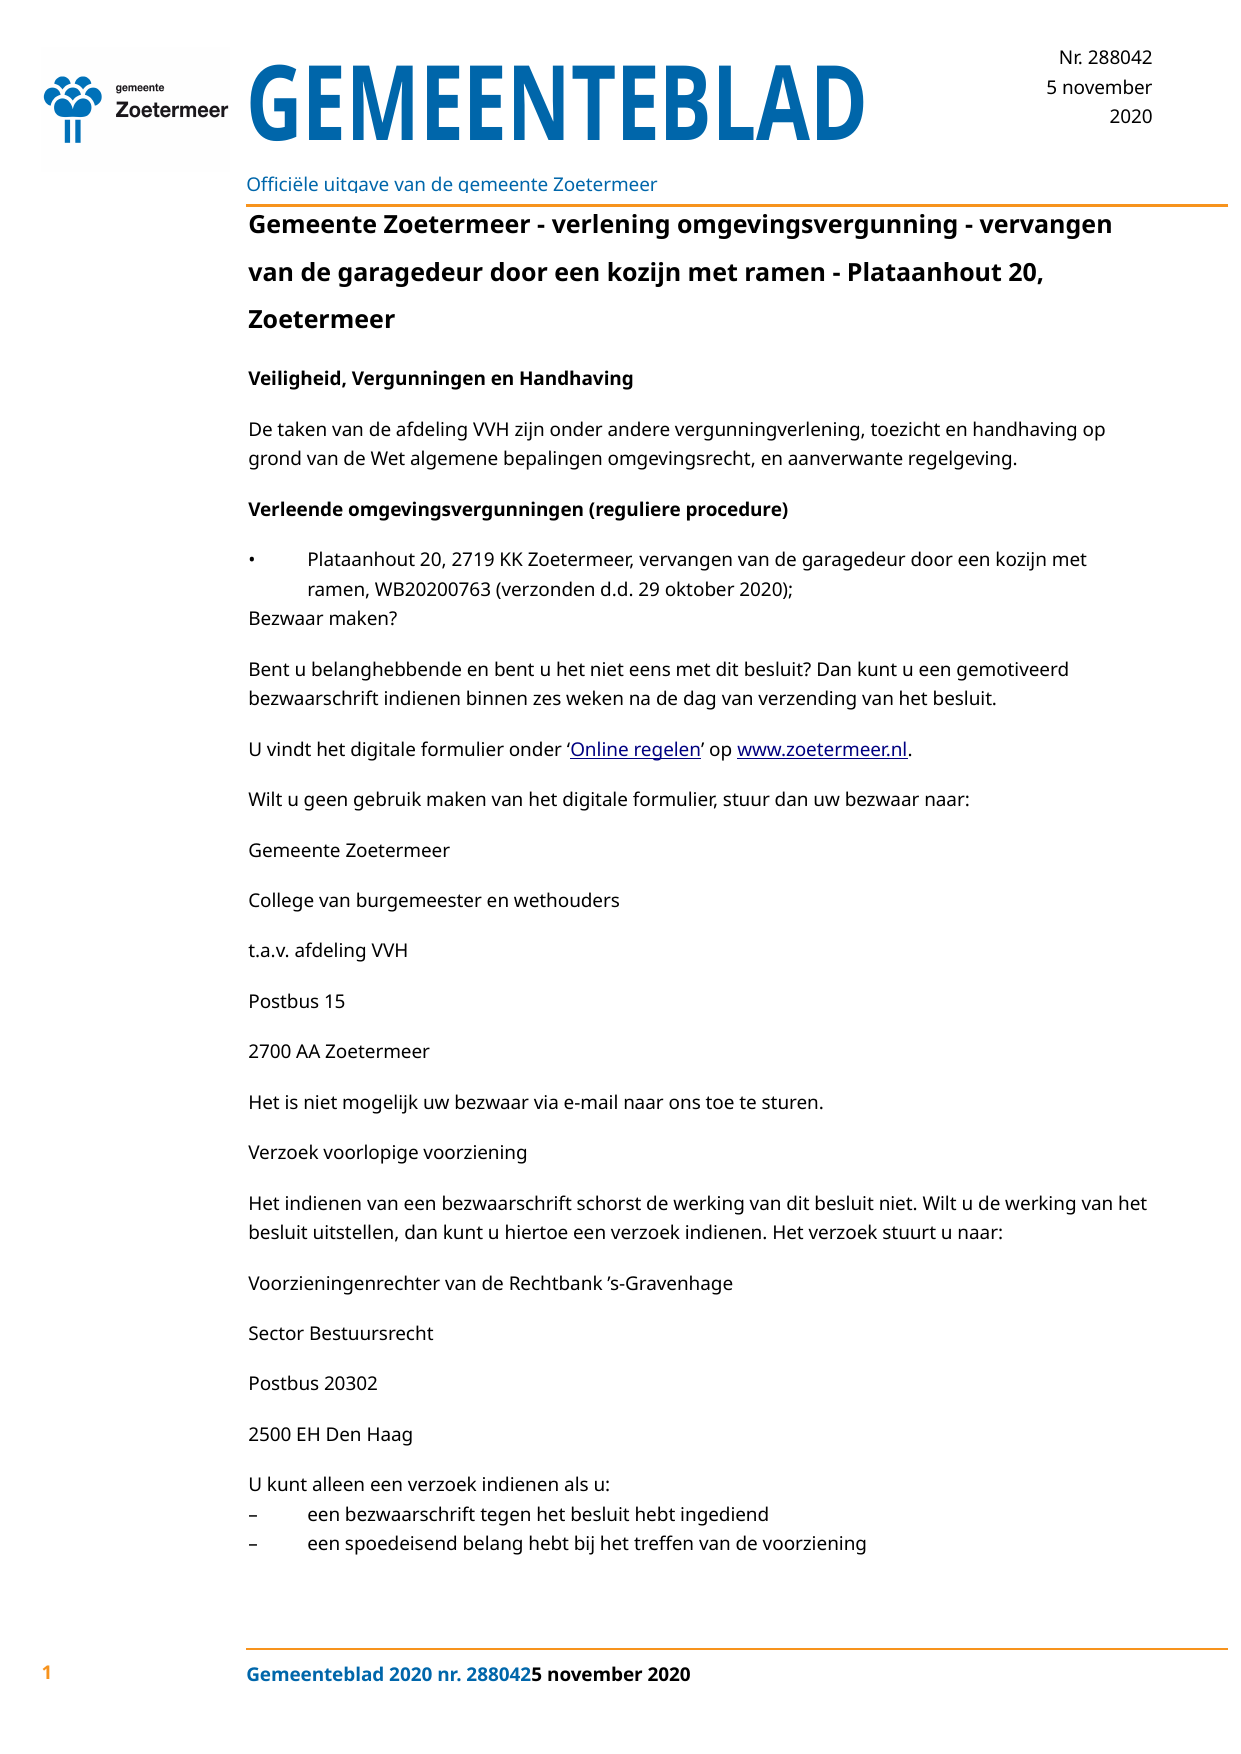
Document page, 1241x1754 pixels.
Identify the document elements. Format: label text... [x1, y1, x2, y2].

text t.a.v. afdeling VVH [248, 938, 1152, 963]
text 2700 AA Zoetermeer [248, 1038, 1152, 1064]
text 2500 EH Den Haag [248, 1421, 1152, 1447]
text Voorzieningenrechter van de Rechtbank ’s-Gravenhage [248, 1270, 1152, 1295]
text Bezwaar maken? [248, 606, 1152, 631]
text Sector Bestuursrecht [248, 1320, 1152, 1346]
text Het indienen van een bezwaarschrift schorst de werking van dit besluit niet. Wilt u de werking van het besluit uitstellen, dan kunt u hiertoe een verzoek indienen. Het verzoek stuurt u naar: [248, 1190, 1152, 1245]
list Plataanhout 20, 2719 KK Zoetermeer, vervangen van de garagedeur door een kozijn met ramen, WB20200763 (verzonden d.d. 29 oktober 2020); [248, 546, 1152, 602]
picture [41, 47, 231, 172]
text Bent u belanghebbende en bent u het niet eens met dit besluit? Dan kunt u een gemotiveerd bezwaarschrift indienen binnen zes weken na de dag van verzending van het besluit. [248, 656, 1152, 711]
text Postbus 15 [248, 988, 1152, 1014]
text College van burgemeester en wethouders [248, 887, 1152, 913]
text Verzoek voorlopige voorziening [248, 1139, 1152, 1165]
text U kunt alleen een verzoek indienen als u: [248, 1471, 1152, 1497]
text U vindt het digitale formulier onder ‘Online regelen’ op www.zoetermeer.nl. [248, 736, 1152, 762]
text Verleende omgevingsvergunningen (reguliere procedure) [248, 496, 1152, 522]
text Postbus 20302 [248, 1371, 1152, 1396]
list een spoedeisend belang hebt bij het treffen van de voorziening [248, 1531, 1152, 1556]
text Gemeente Zoetermeer - verlening omgevingsvergunning - vervangen van de garagedeur door een kozijn met ramen - Plataanhout 20, Zoetermeer [248, 207, 1152, 336]
text De taken van de afdeling VVH zijn onder andere vergunningverlening, toezicht en handhaving op grond van de Wet algemene bepalingen omgevingsrecht, en aanverwante regelgeving. [248, 416, 1152, 471]
list een bezwaarschrift tegen het besluit hebt ingediend [248, 1501, 1152, 1527]
text Wilt u geen gebruik maken van het digitale formulier, stuur dan uw bezwaar naar: [248, 786, 1152, 812]
text Het is niet mogelijk uw bezwaar via e-mail naar ons toe te sturen. [248, 1089, 1152, 1114]
text Veiligheid, Vergunningen en Handhaving [248, 366, 1152, 391]
text Gemeente Zoetermeer [248, 837, 1152, 862]
